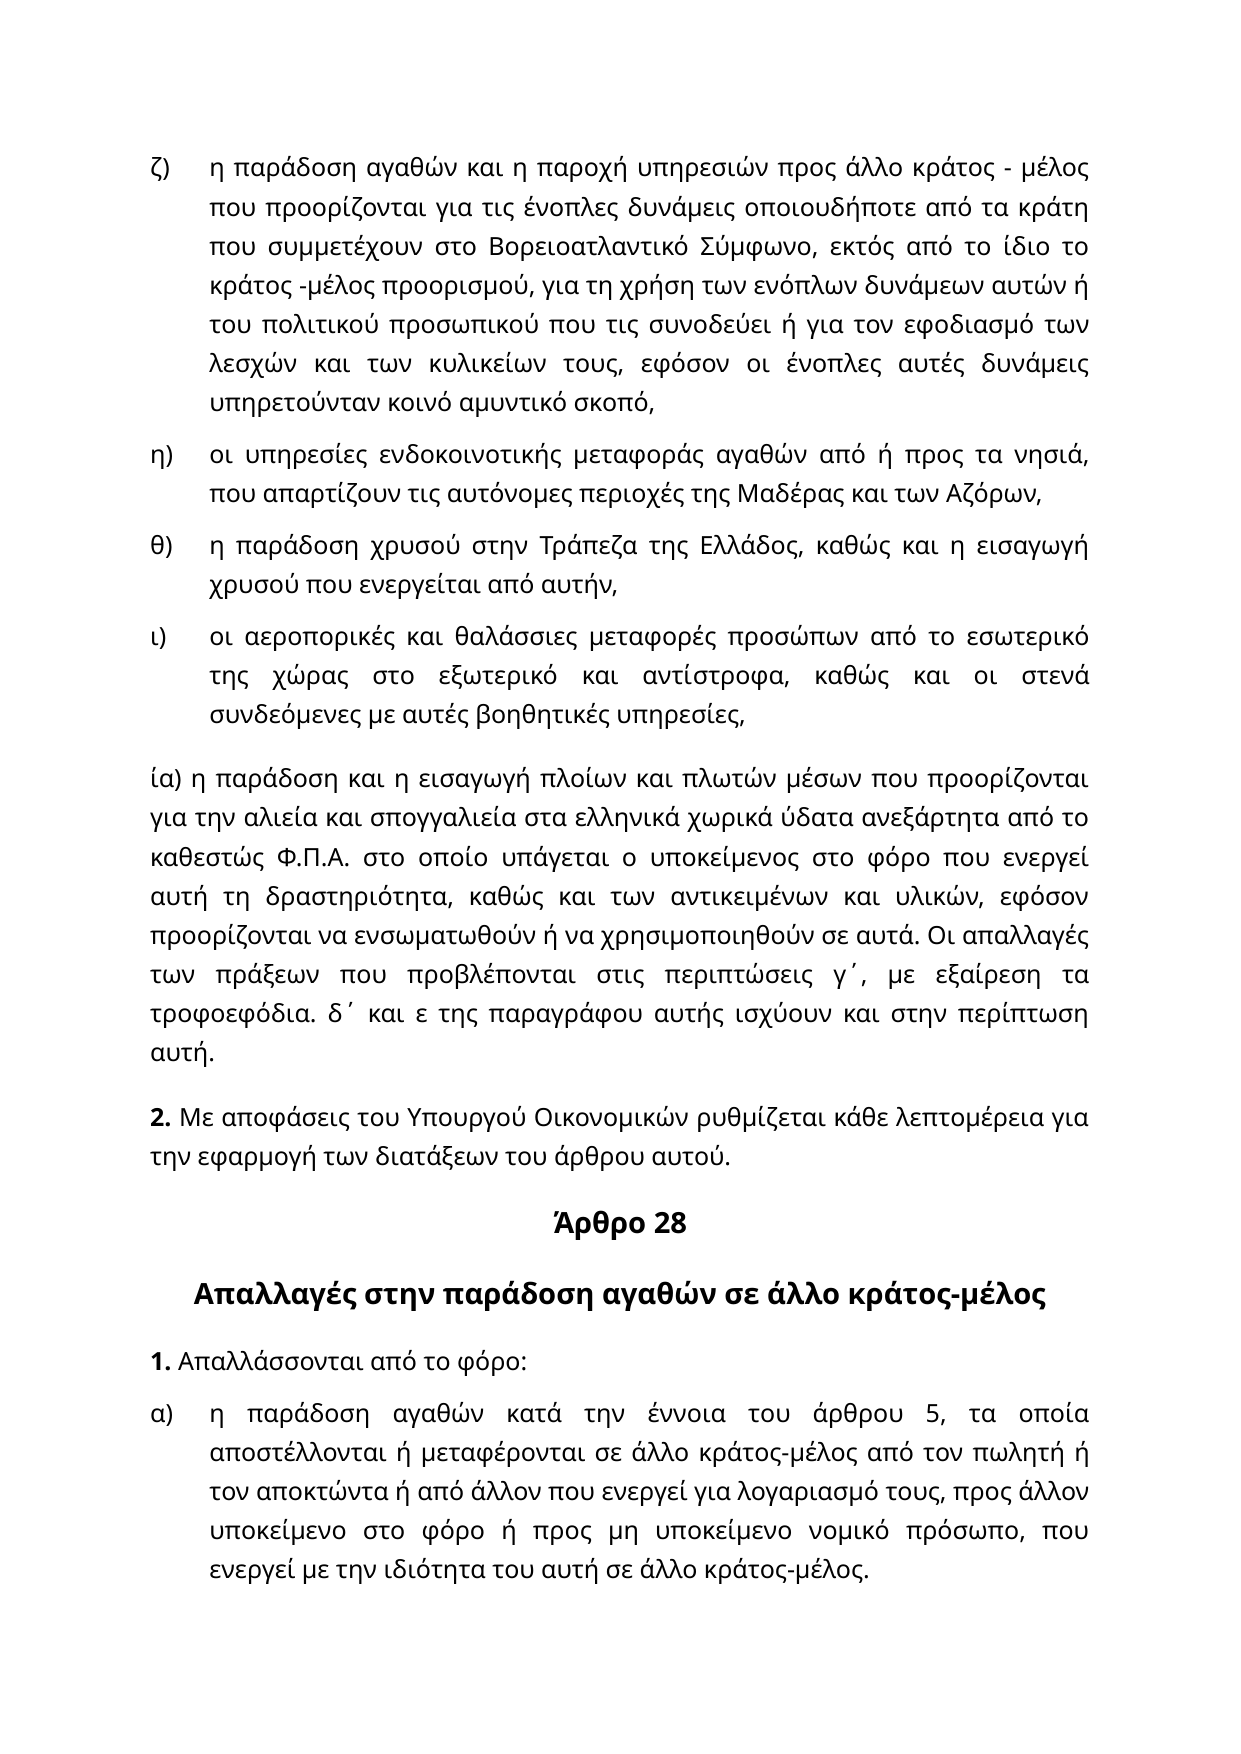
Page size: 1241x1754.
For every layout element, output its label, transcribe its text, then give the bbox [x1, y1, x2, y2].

list ι) οι αεροπορικές και θαλάσσιες μεταφορές προσώπων από το εσωτερικό της χώρας στο εξωτερικό και αντί­στροφα, καθώς και οι στενά συνδεόμενες με αυτές βοηθητικές υπηρεσίες, [150, 618, 1090, 731]
list ζ) η παράδοση αγαθών και η παροχή υπηρεσιών προς άλλο κράτος - μέλος που προορίζονται για τις ένοπλες δυνάμεις οποιουδήποτε από τα κράτη που συμμετέχουν στο Βορειοατλαντικό Σύμφωνο, εκτός από το ίδιο το κράτος -μέλος προορισμού, για τη χρήση των ενόπλων δυνάμεων αυτών ή του πολιτικού προσωπικού που τις συνοδεύει ή για τον εφοδιασμό των λεσχών και των κυλικείων τους, εφόσον οι ένοπλες αυτές δυνάμεις υπηρετούνταν κοινό αμυντικό σκοπό, [150, 150, 1090, 419]
list η) οι υπηρεσίες ενδοκοινοτικής μεταφοράς αγαθών από ή προς τα νησιά, που απαρτίζουν τις αυτόνομες περιοχές της Μαδέρας και των Αζόρων, [150, 437, 1090, 510]
text 1. Απαλλάσσονται από το φόρο: [150, 1344, 1090, 1378]
subtitle Άρθρο 28 [150, 1202, 1090, 1242]
text 2. Με αποφάσεις του Υπουργού Οικονομικών ρυθμίζεται κάθε λεπτομέρεια για την εφαρμογή των διατάξεων του άρθρου αυτού. [150, 1099, 1090, 1172]
list α) η παράδοση αγαθών κατά την έννοια του άρθρου 5, τα οποία αποστέλλονται ή μεταφέρονται σε άλλο κράτος-μέλος από τον πωλητή ή τον αποκτώντα ή από άλλον που ενεργεί για λογαριασμό τους, προς άλλον υποκείμενο στο φόρο ή προς μη υποκείμενο νομικό πρόσωπο, που ενεργεί με την ιδιότητα του αυτή σε άλλο κράτος-μέλος. [150, 1395, 1090, 1586]
text ία) η παράδοση και η εισαγωγή πλοίων και πλωτών μέσων που προορίζονται για την αλιεία και σπογγαλιεία στα ελληνικά χωρικά ύδατα ανεξάρτητα από το καθεστώς Φ.Π.Α. στο οποίο υπάγεται ο υποκείμενος στο φόρο που ενεργεί αυτή τη δραστηριότητα, καθώς και των αντικειμένων και υλικών, εφόσον προορίζονται να ενσωματωθούν ή να χρησιμοποιηθούν σε αυτά. Οι απαλλαγές των πράξεων που προβλέπονται στις περιπτώσεις γ΄, με εξαίρεση τα τροφοεφόδια. δ΄ και ε της παραγράφου αυτής ισχύουν και στην περίπτωση αυτή. [150, 761, 1090, 1069]
list θ) η παράδοση χρυσού στην Τράπεζα της Ελλάδος, καθώς και η εισαγωγή χρυσού που ενεργείται από αυτήν, [150, 527, 1090, 601]
subtitle Απαλλαγές στην παράδοση αγαθών σε άλλο κράτος-μέλος [150, 1273, 1090, 1313]
